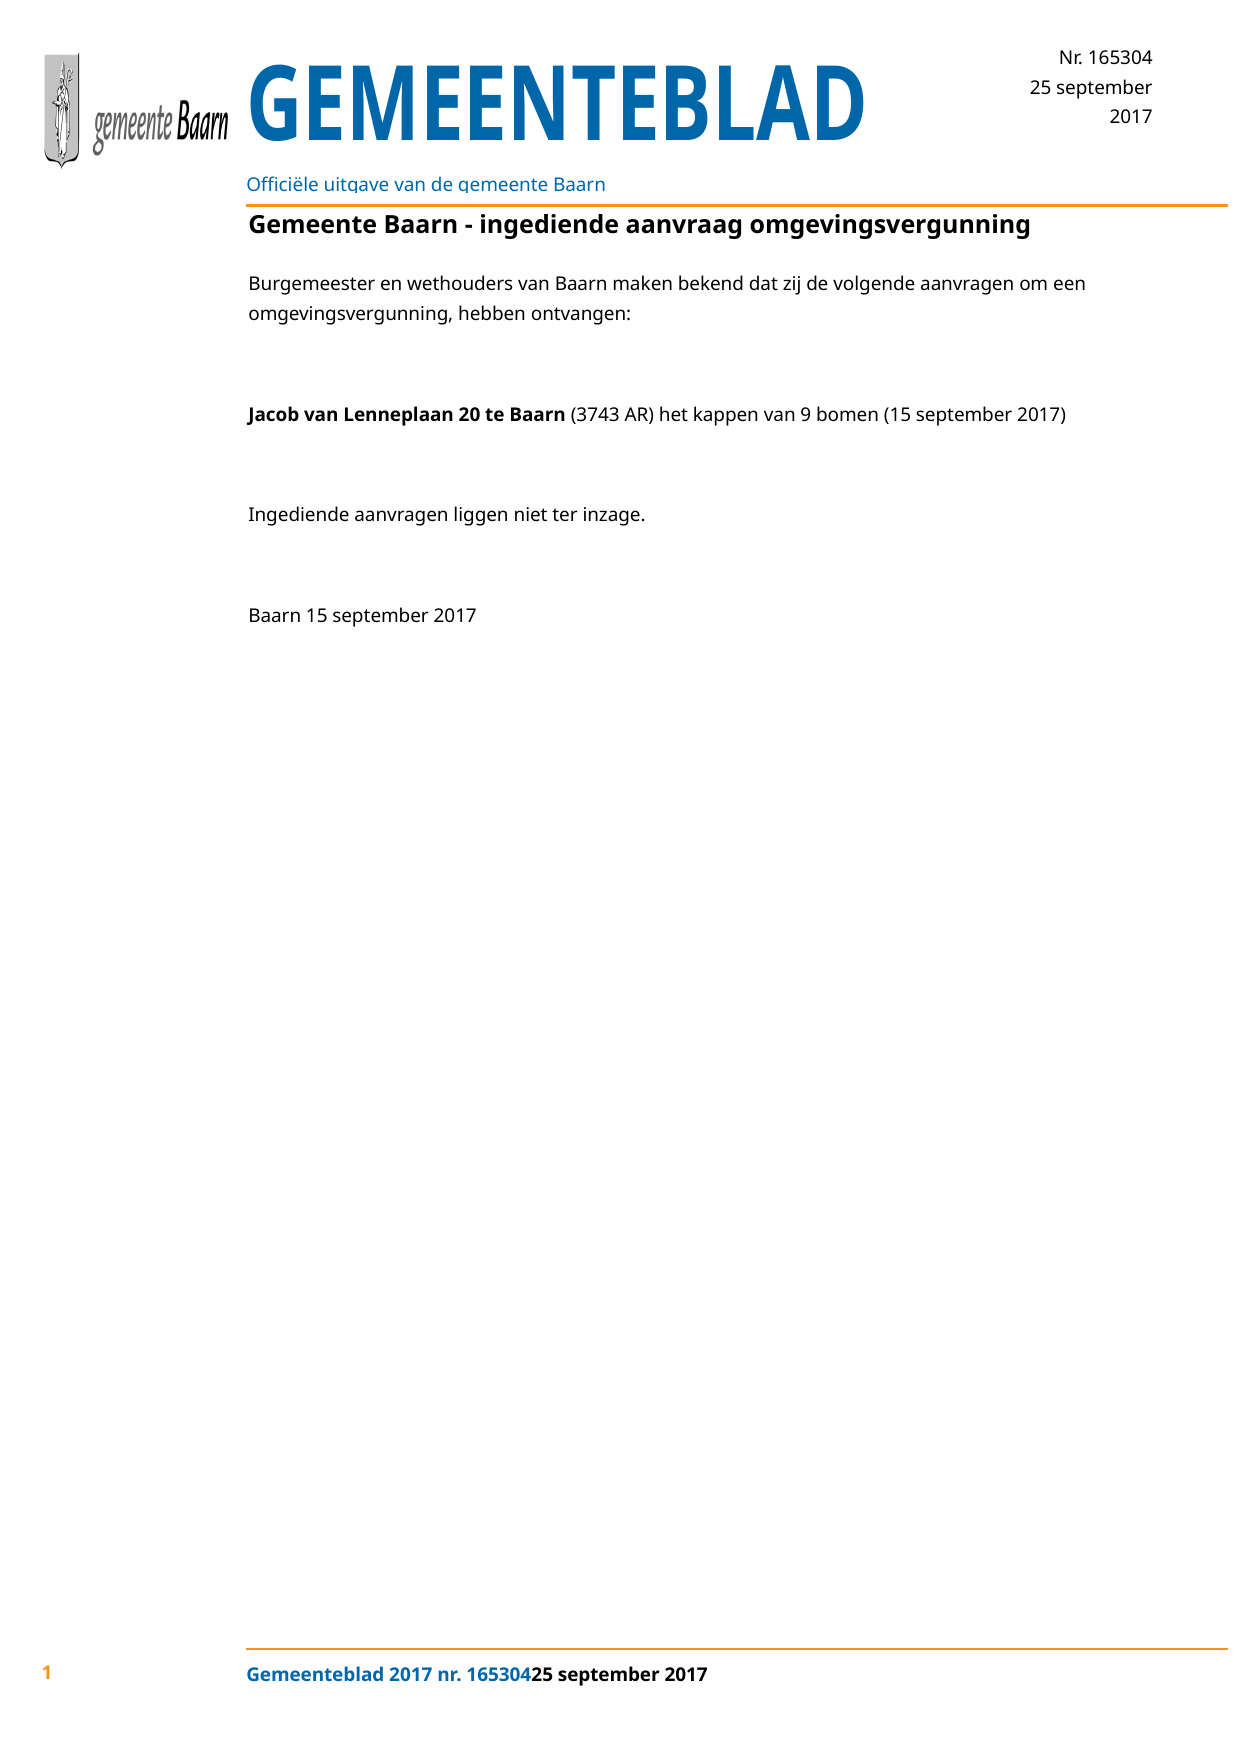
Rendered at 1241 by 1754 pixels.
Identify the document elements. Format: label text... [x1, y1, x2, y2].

text Ingediende aanvragen liggen niet ter inzage. [248, 502, 1152, 527]
text Jacob van Lenneplaan 20 te Baarn (3743 AR) het kappen van 9 bomen (15 september 2017) [248, 401, 1152, 426]
text Burgemeester en wethouders van Baarn maken bekend dat zij de volgende aanvragen om een omgevingsvergunning, hebben ontvangen: [248, 270, 1152, 326]
text Baarn 15 september 2017 [248, 602, 1152, 628]
text Gemeente Baarn - ingediende aanvraag omgevingsvergunning [248, 207, 1152, 241]
picture [41, 47, 231, 172]
